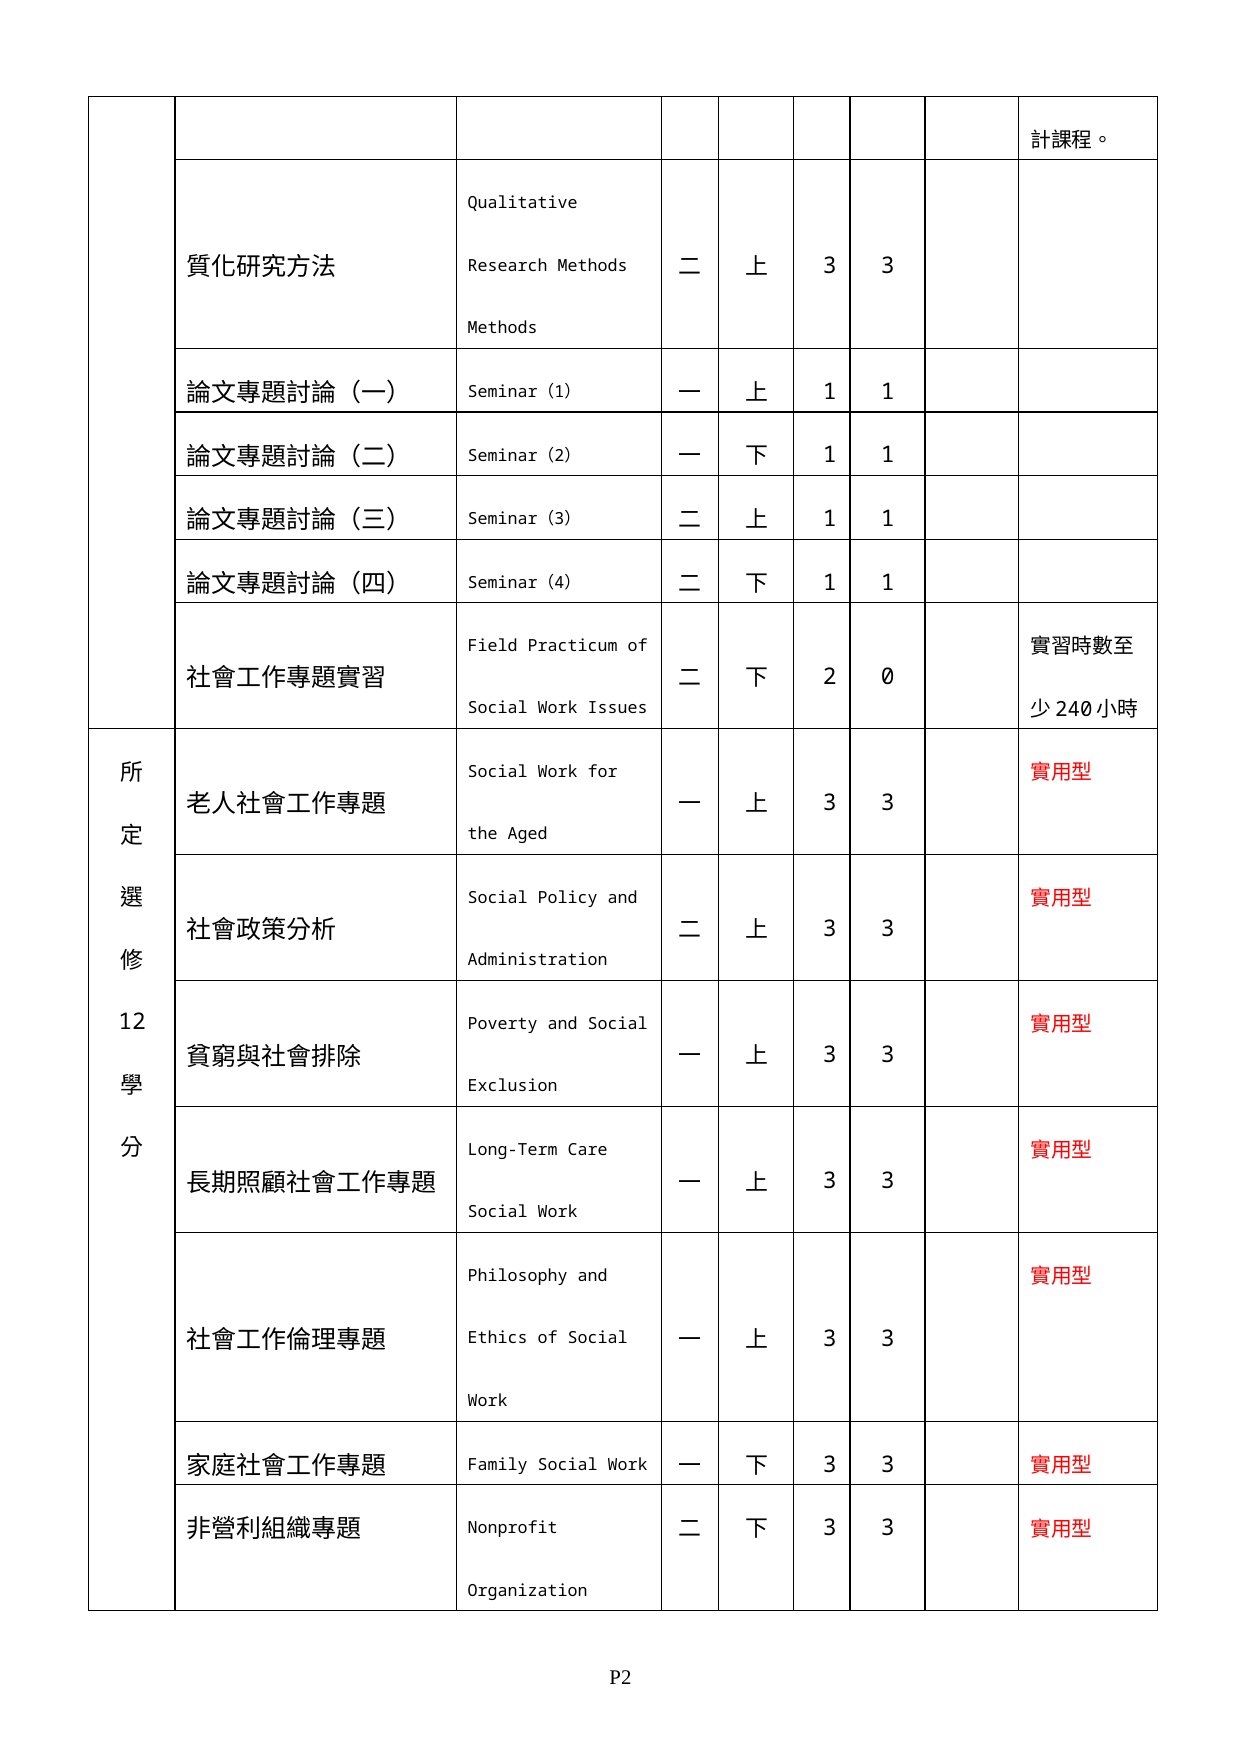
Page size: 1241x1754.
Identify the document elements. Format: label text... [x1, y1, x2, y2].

table_cell 1 [851, 540, 924, 602]
table_cell 所 定 選 修 12 學 分 [89, 729, 174, 1610]
table_cell 一 [662, 729, 718, 854]
table_cell 社會工作專題實習 [176, 603, 456, 728]
table_cell 實用型 [1019, 1485, 1157, 1610]
table_cell 1 [851, 349, 924, 411]
table_cell 1 [794, 413, 849, 475]
table_cell [851, 97, 924, 159]
table_cell 3 [851, 160, 924, 348]
table_cell 3 [794, 160, 849, 348]
table_cell 1 [851, 476, 924, 538]
table_cell 一 [662, 349, 718, 411]
table_cell 上 [719, 855, 793, 980]
table_cell [926, 1233, 1018, 1421]
table_cell 一 [662, 1422, 718, 1484]
table_cell [89, 97, 174, 728]
table_cell 實用型 [1019, 855, 1157, 980]
table_cell Qualitative Research Methods Methods [457, 160, 661, 348]
table_cell 二 [662, 540, 718, 602]
table_cell 3 [851, 1485, 924, 1610]
table_cell 一 [662, 981, 718, 1106]
table_cell 3 [851, 1422, 924, 1484]
table_cell 上 [719, 349, 793, 411]
table_cell 上 [719, 1107, 793, 1232]
table_cell 一 [662, 1233, 718, 1421]
table_cell 3 [851, 981, 924, 1106]
table_cell [794, 97, 849, 159]
table_cell [926, 540, 1018, 602]
table_cell 實用型 [1019, 981, 1157, 1106]
table_cell 實用型 [1019, 1422, 1157, 1484]
table_cell 上 [719, 160, 793, 348]
table_cell 下 [719, 413, 793, 475]
table_cell 3 [794, 1233, 849, 1421]
table_cell Social Policy and Administration [457, 855, 661, 980]
table_cell [1019, 476, 1157, 538]
table_cell [926, 1422, 1018, 1484]
table_cell 計課程。 [1019, 97, 1157, 159]
table_cell 非營利組織專題 [176, 1485, 456, 1610]
table_cell Field Practicum of Social Work Issues [457, 603, 661, 728]
table_cell 論文專題討論（二） [176, 413, 456, 475]
table_cell 上 [719, 1233, 793, 1421]
table_cell 二 [662, 160, 718, 348]
table_cell Seminar（3） [457, 476, 661, 538]
table_cell [926, 1485, 1018, 1610]
table_cell [457, 97, 661, 159]
table_cell 1 [794, 349, 849, 411]
table_cell 一 [662, 1107, 718, 1232]
table_cell 論文專題討論（四） [176, 540, 456, 602]
table_cell 社會政策分析 [176, 855, 456, 980]
table_cell 實用型 [1019, 1107, 1157, 1232]
table_cell 上 [719, 476, 793, 538]
table_cell 論文專題討論（一） [176, 349, 456, 411]
table_cell 上 [719, 981, 793, 1106]
table_cell Long-Term Care Social Work [457, 1107, 661, 1232]
table_cell [662, 97, 718, 159]
table_cell 實用型 [1019, 1233, 1157, 1421]
table_cell 實用型 [1019, 729, 1157, 854]
table_cell 3 [794, 1485, 849, 1610]
table_cell Seminar（1） [457, 349, 661, 411]
table_cell 實習時數至少240小時 [1019, 603, 1157, 728]
table_cell [176, 97, 456, 159]
table_cell [926, 476, 1018, 538]
table_cell [1019, 540, 1157, 602]
table_cell 一 [662, 413, 718, 475]
table_cell 1 [851, 413, 924, 475]
table_cell 3 [794, 1107, 849, 1232]
table_cell 3 [794, 855, 849, 980]
table_cell 下 [719, 1422, 793, 1484]
table_cell [926, 855, 1018, 980]
table_cell 3 [851, 1233, 924, 1421]
table_cell 1 [794, 476, 849, 538]
table_cell 質化研究方法 [176, 160, 456, 348]
table_cell 下 [719, 603, 793, 728]
table_cell [1019, 413, 1157, 475]
table_cell 家庭社會工作專題 [176, 1422, 456, 1484]
table_cell 論文專題討論（三） [176, 476, 456, 538]
table_cell [926, 1107, 1018, 1232]
table_cell [926, 413, 1018, 475]
table_cell 3 [794, 729, 849, 854]
table_cell [926, 981, 1018, 1106]
table_cell 二 [662, 855, 718, 980]
table_cell 3 [794, 981, 849, 1106]
table_cell 2 [794, 603, 849, 728]
table_cell 二 [662, 603, 718, 728]
table_cell Poverty and Social Exclusion [457, 981, 661, 1106]
table_cell 0 [851, 603, 924, 728]
table_cell Seminar（4） [457, 540, 661, 602]
table_cell 3 [851, 729, 924, 854]
table_cell Family Social Work [457, 1422, 661, 1484]
table_cell 3 [851, 1107, 924, 1232]
table_cell 社會工作倫理專題 [176, 1233, 456, 1421]
table_cell Philosophy and Ethics of Social Work [457, 1233, 661, 1421]
table_cell [1019, 160, 1157, 348]
table_cell 上 [719, 729, 793, 854]
table_cell [926, 349, 1018, 411]
table_cell 下 [719, 1485, 793, 1610]
table_cell 1 [794, 540, 849, 602]
table_cell Social Work for the Aged [457, 729, 661, 854]
table_cell [926, 729, 1018, 854]
table_cell 二 [662, 1485, 718, 1610]
table_cell 3 [794, 1422, 849, 1484]
table_cell [1019, 349, 1157, 411]
table_cell [926, 97, 1018, 159]
table_cell [926, 603, 1018, 728]
table_cell 貧窮與社會排除 [176, 981, 456, 1106]
table_cell Seminar（2） [457, 413, 661, 475]
table_cell 下 [719, 540, 793, 602]
table_cell 3 [851, 855, 924, 980]
table_cell 二 [662, 476, 718, 538]
table_cell [719, 97, 793, 159]
table_cell Nonprofit Organization [457, 1485, 661, 1610]
table_cell 老人社會工作專題 [176, 729, 456, 854]
table_cell 長期照顧社會工作專題 [176, 1107, 456, 1232]
table_cell [926, 160, 1018, 348]
